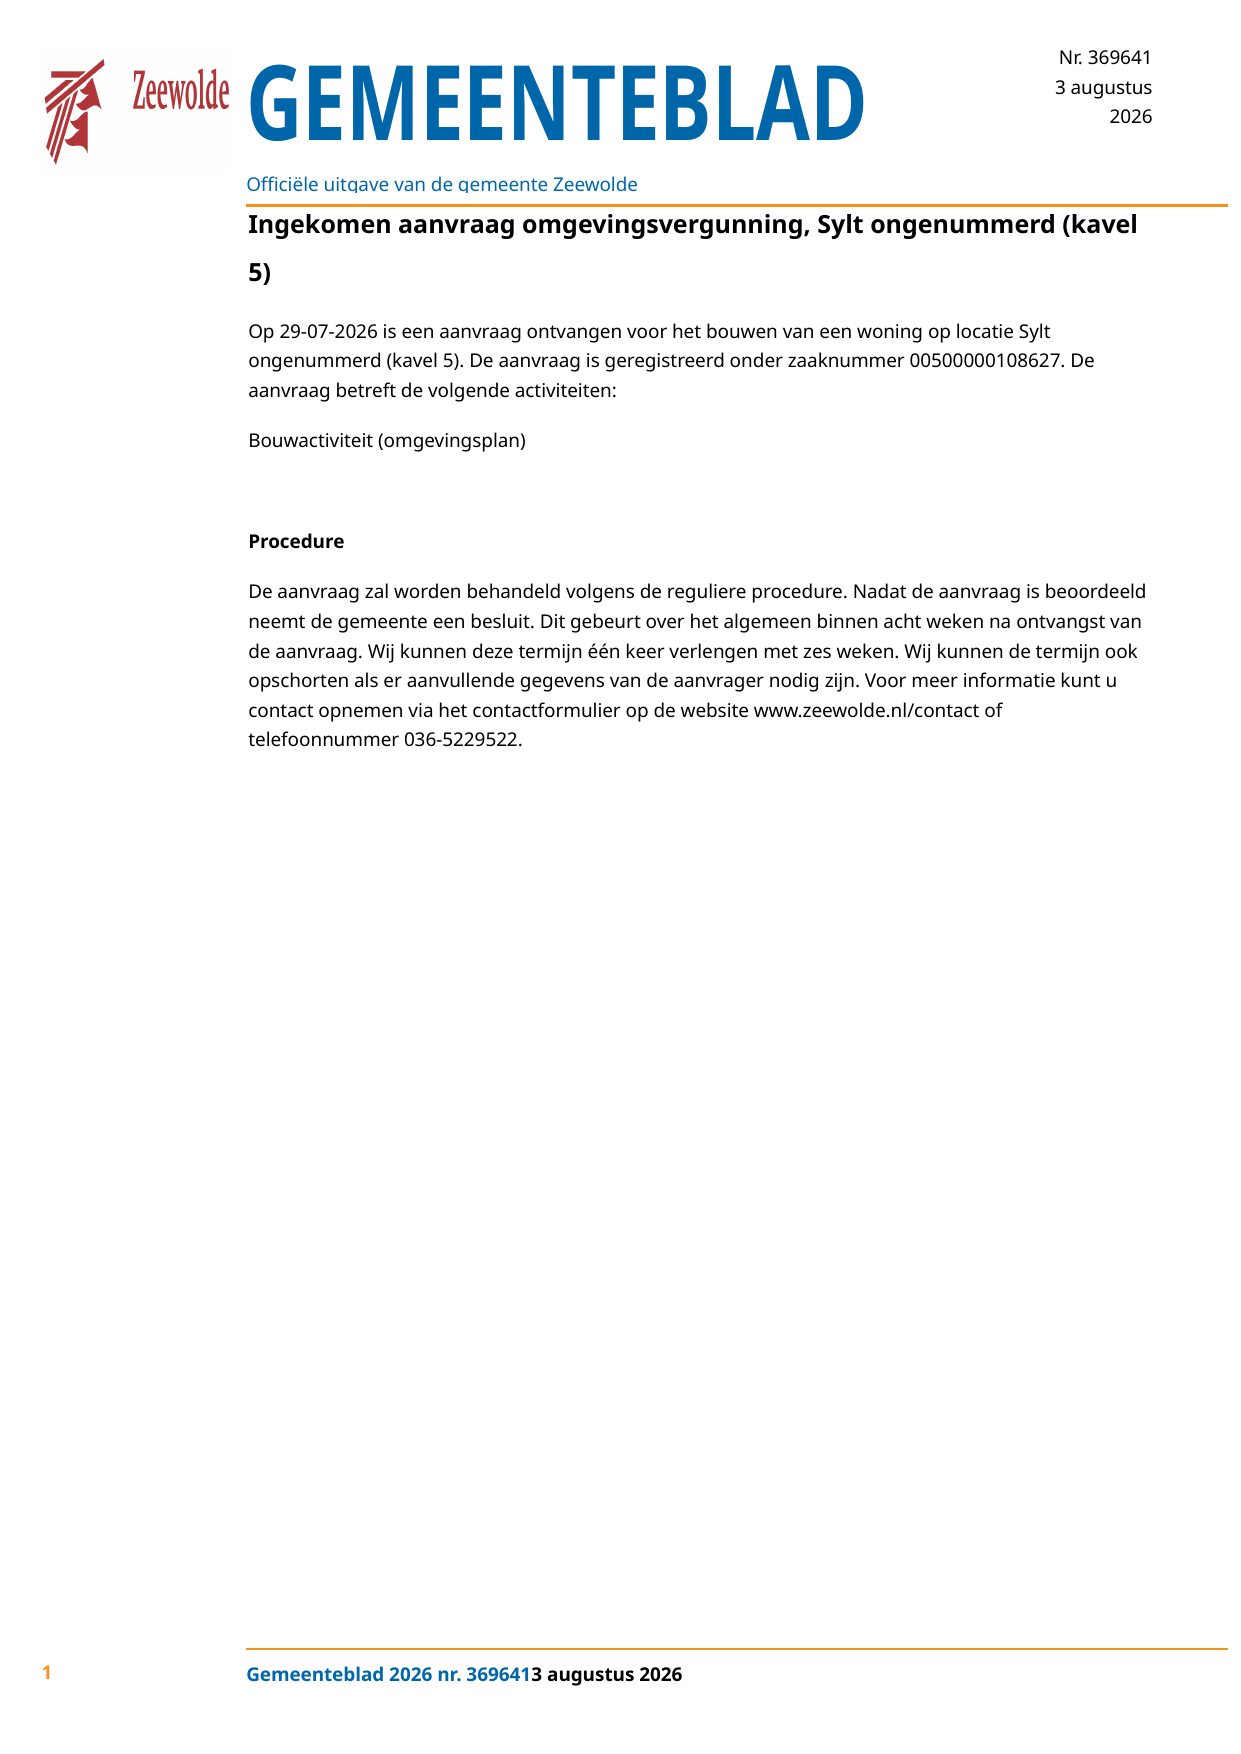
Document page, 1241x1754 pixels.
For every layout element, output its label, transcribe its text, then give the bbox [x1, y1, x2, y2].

text De aanvraag zal worden behandeld volgens de reguliere procedure. Nadat de aanvraag is beoordeeld neemt de gemeente een besluit. Dit gebeurt over het algemeen binnen acht weken na ontvangst van de aanvraag. Wij kunnen deze termijn één keer verlengen met zes weken. Wij kunnen de termijn ook opschorten als er aanvullende gegevens van de aanvrager nodig zijn. Voor meer informatie kunt u contact opnemen via het contactformulier op de website www.zeewolde.nl/contact of telefoonnummer 036-5229522. [248, 579, 1152, 752]
text Procedure [248, 528, 1152, 554]
text Bouwactiviteit (omgevingsplan) [248, 427, 1152, 453]
picture [41, 47, 231, 172]
text Ingekomen aanvraag omgevingsvergunning, Sylt ongenummerd (kavel 5) [248, 207, 1152, 288]
text Op 29-07-2026 is een aanvraag ontvangen voor het bouwen van een woning op locatie Sylt ongenummerd (kavel 5). De aanvraag is geregistreerd onder zaaknummer 00500000108627. De aanvraag betreft de volgende activiteiten: [248, 318, 1152, 403]
